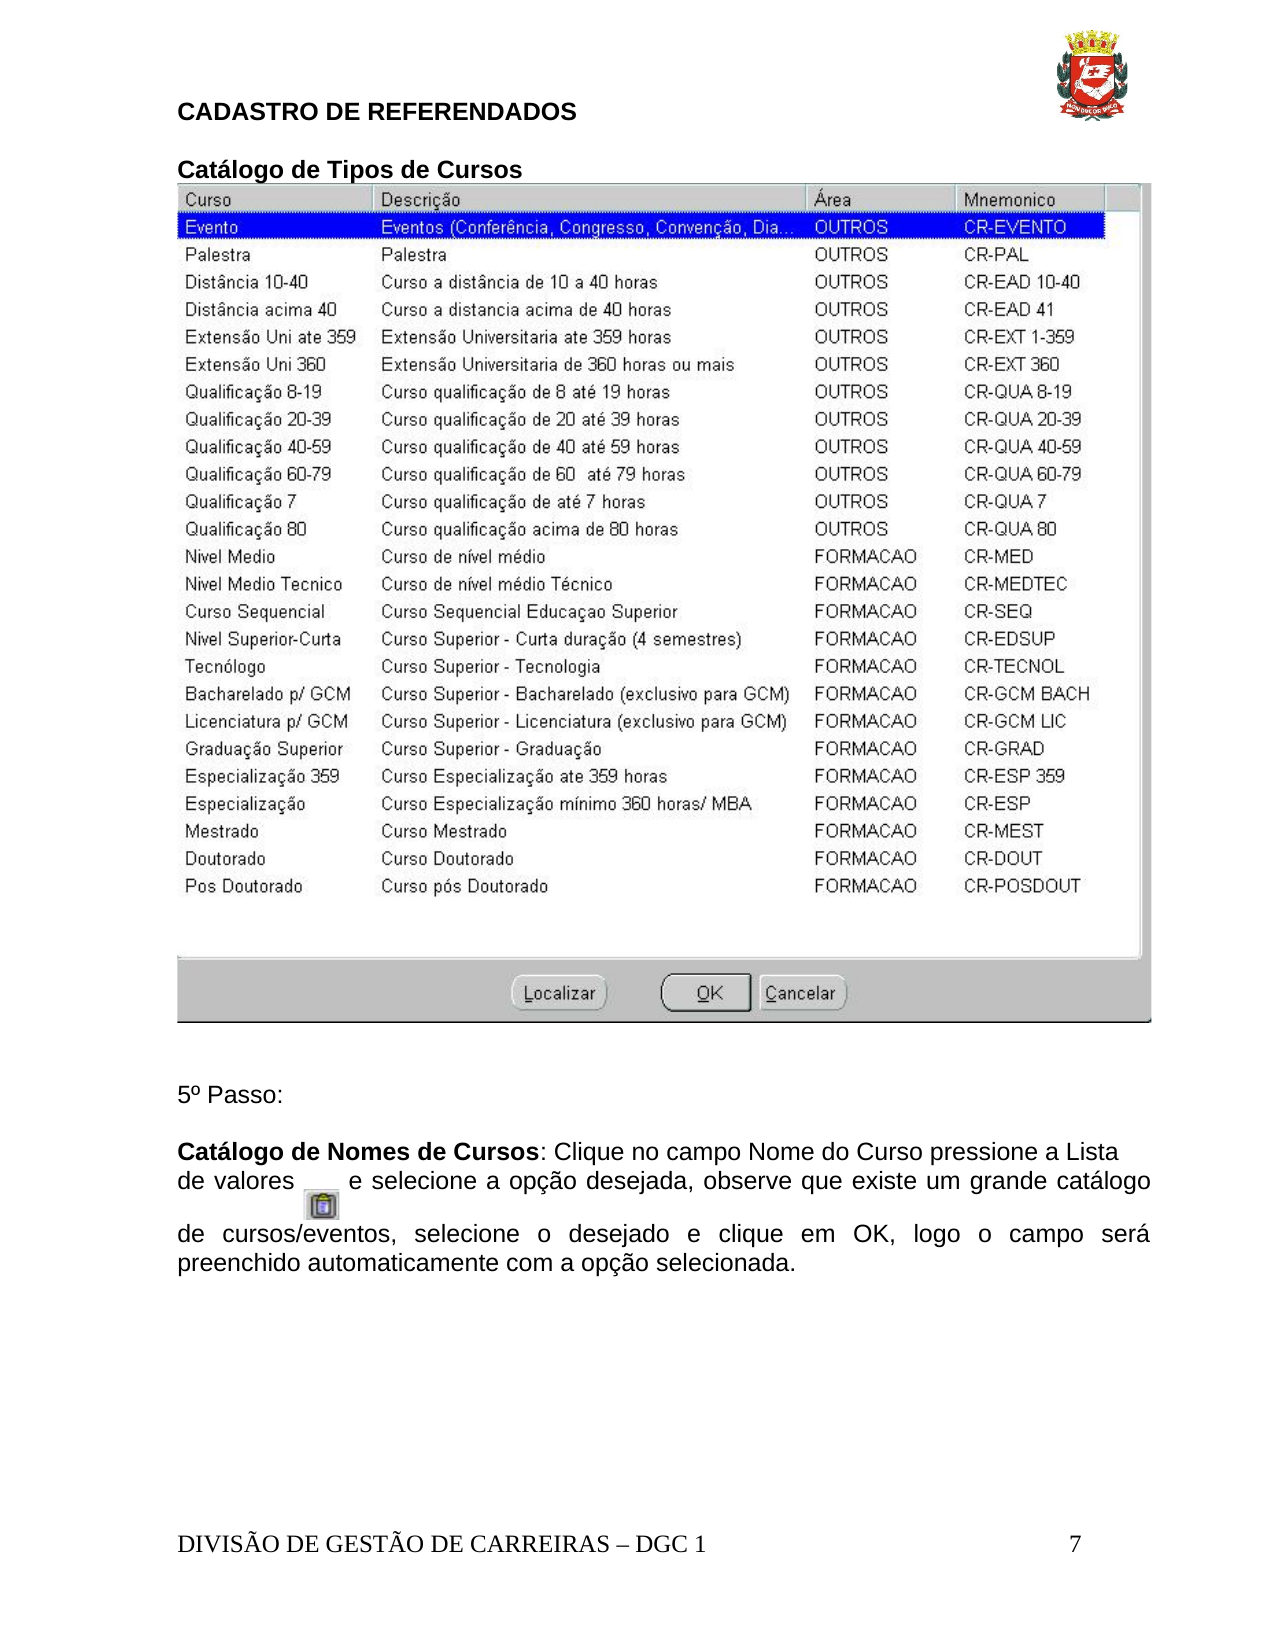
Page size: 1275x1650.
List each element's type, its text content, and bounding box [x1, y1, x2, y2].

text CADASTRO DE REFERENDADOS [177, 97, 1152, 126]
text Catálogo de Tipos de Cursos [177, 155, 1152, 183]
table_header DIVISÃO DE GESTÃO DE CARREIRAS – DGC 1 [177, 1530, 887, 1558]
text de valores e selecione a opção desejada, observe que existe um grande catálogo de cursos/eventos, selecione o desejado e clique em OK, logo o campo será preenchido automaticamente com a opção selecionada. [177, 1166, 1152, 1277]
table_header 7 [888, 1530, 1081, 1558]
text 5º Passo: [177, 1080, 1152, 1108]
text Catálogo de Nomes de Cursos: Clique no campo Nome do Curso pressione a Lista [177, 1137, 1152, 1166]
